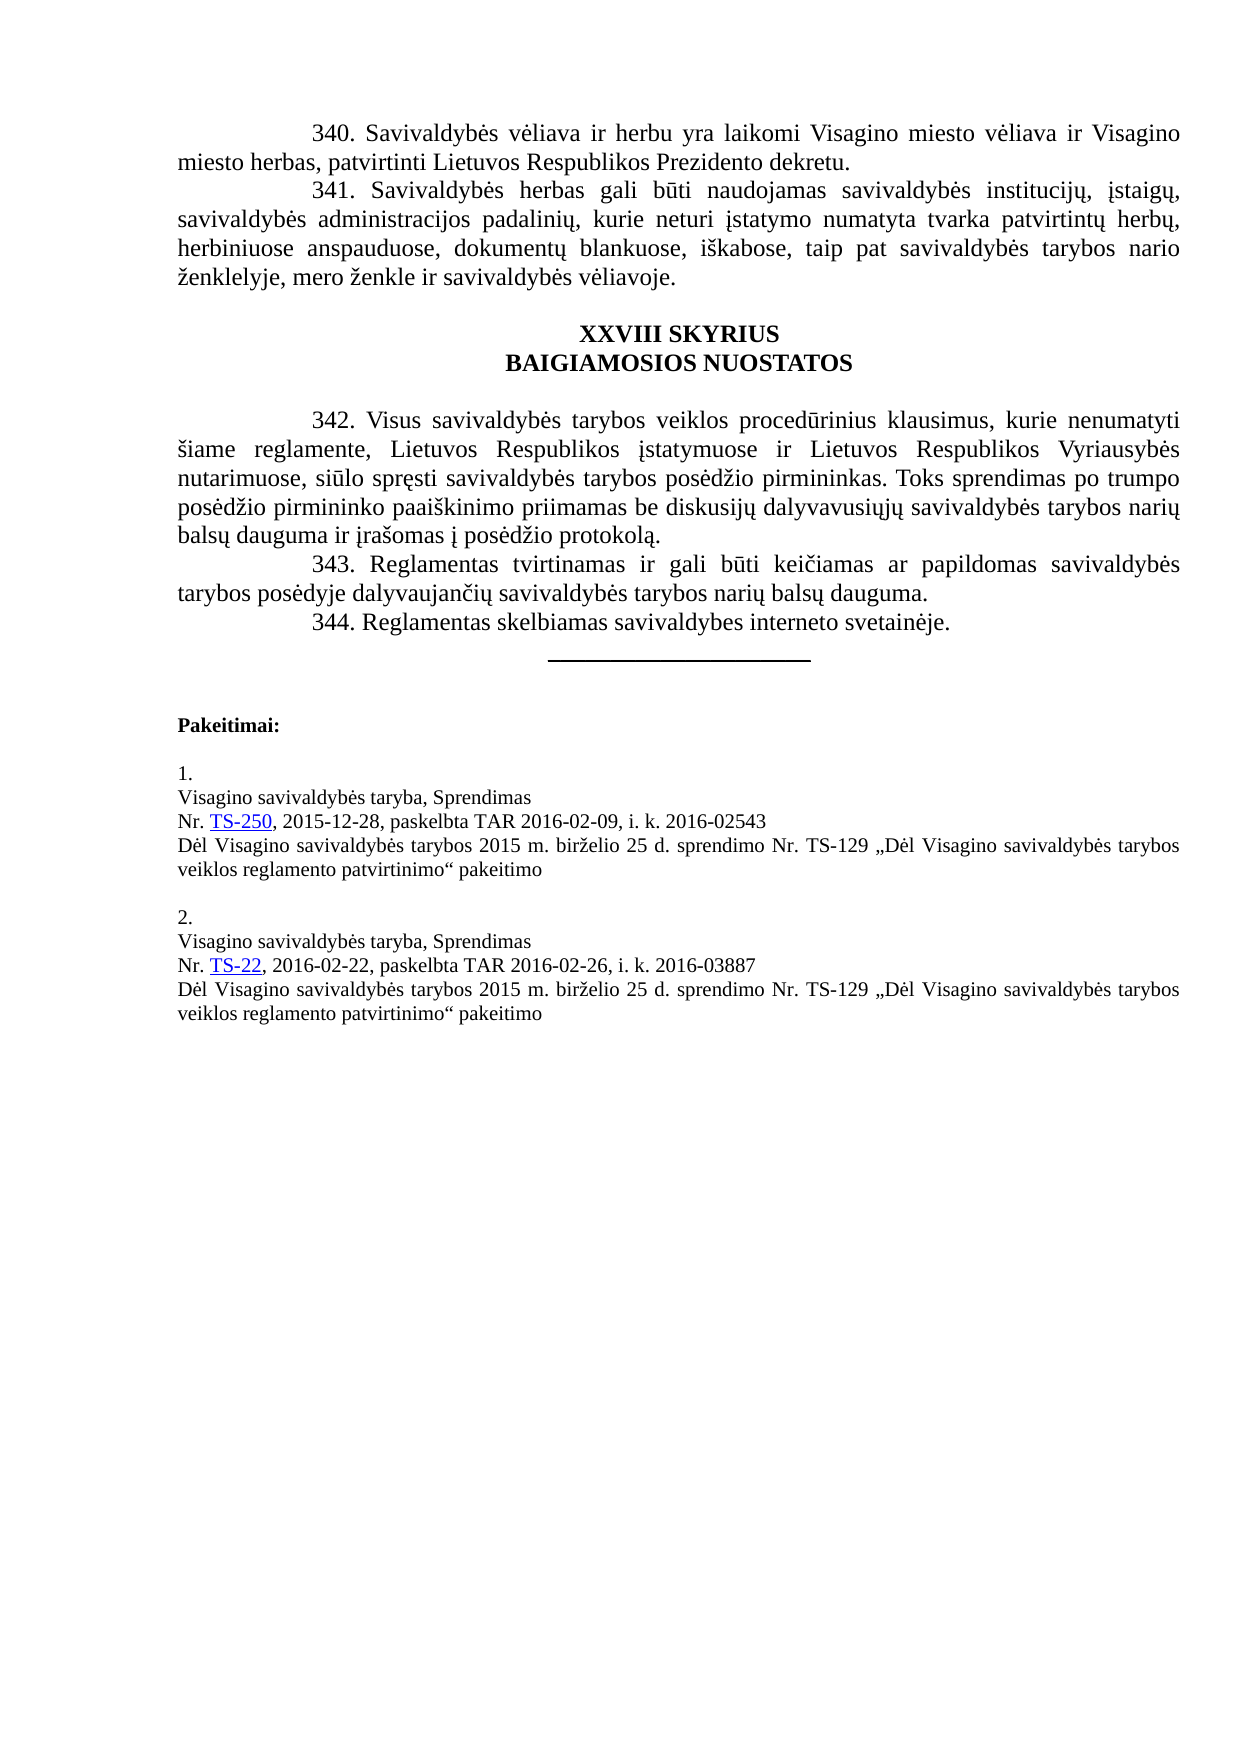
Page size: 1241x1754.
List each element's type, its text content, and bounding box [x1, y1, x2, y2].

text 343. Reglamentas tvirtinamas ir gali būti keičiamas ar papildomas savivaldybės tarybos posėdyje dalyvaujančių savivaldybės tarybos narių balsų dauguma. [177, 549, 1181, 607]
text Nr. TS-22, 2016-02-22, paskelbta TAR 2016-02-26, i. k. 2016-03887 [177, 953, 1181, 977]
text 344. Reglamentas skelbiamas savivaldybes interneto svetainėje. [177, 607, 1181, 636]
text Dėl Visagino savivaldybės tarybos 2015 m. birželio 25 d. sprendimo Nr. TS-129 „Dėl Visagino savivaldybės tarybos veiklos reglamento patvirtinimo“ pakeitimo [177, 833, 1181, 881]
text XXVIII SKYRIUS [177, 319, 1181, 348]
text Visagino savivaldybės taryba, Sprendimas [177, 785, 1181, 809]
text BAIGIAMOSIOS NUOSTATOS [177, 348, 1181, 377]
text Pakeitimai: [177, 712, 1181, 737]
text 342. Visus savivaldybės tarybos veiklos procedūrinius klausimus, kurie nenumatyti šiame reglamente, Lietuvos Respublikos įstatymuose ir Lietuvos Respublikos Vyriausybės nutarimuose, siūlo spręsti savivaldybės tarybos posėdžio pirmininkas. Toks sprendimas po trumpo posėdžio pirmininko paaiškinimo priimamas be diskusijų dalyvavusiųjų savivaldybės tarybos narių balsų dauguma ir įrašomas į posėdžio protokolą. [177, 406, 1181, 549]
text 340. Savivaldybės vėliava ir herbu yra laikomi Visagino miesto vėliava ir Visagino miesto herbas, patvirtinti Lietuvos Respublikos Prezidento dekretu. [177, 118, 1181, 176]
text 1. [177, 761, 1181, 785]
text Dėl Visagino savivaldybės tarybos 2015 m. birželio 25 d. sprendimo Nr. TS-129 „Dėl Visagino savivaldybės tarybos veiklos reglamento patvirtinimo“ pakeitimo [177, 977, 1181, 1025]
text Visagino savivaldybės taryba, Sprendimas [177, 929, 1181, 953]
text _____________________ [177, 636, 1181, 664]
text 2. [177, 905, 1181, 929]
text Nr. TS-250, 2015-12-28, paskelbta TAR 2016-02-09, i. k. 2016-02543 [177, 809, 1181, 833]
text 341. Savivaldybės herbas gali būti naudojamas savivaldybės institucijų, įstaigų, savivaldybės administracijos padalinių, kurie neturi įstatymo numatyta tvarka patvirtintų herbų, herbiniuose anspauduose, dokumentų blankuose, iškabose, taip pat savivaldybės tarybos nario ženklelyje, mero ženkle ir savivaldybės vėliavoje. [177, 176, 1181, 291]
